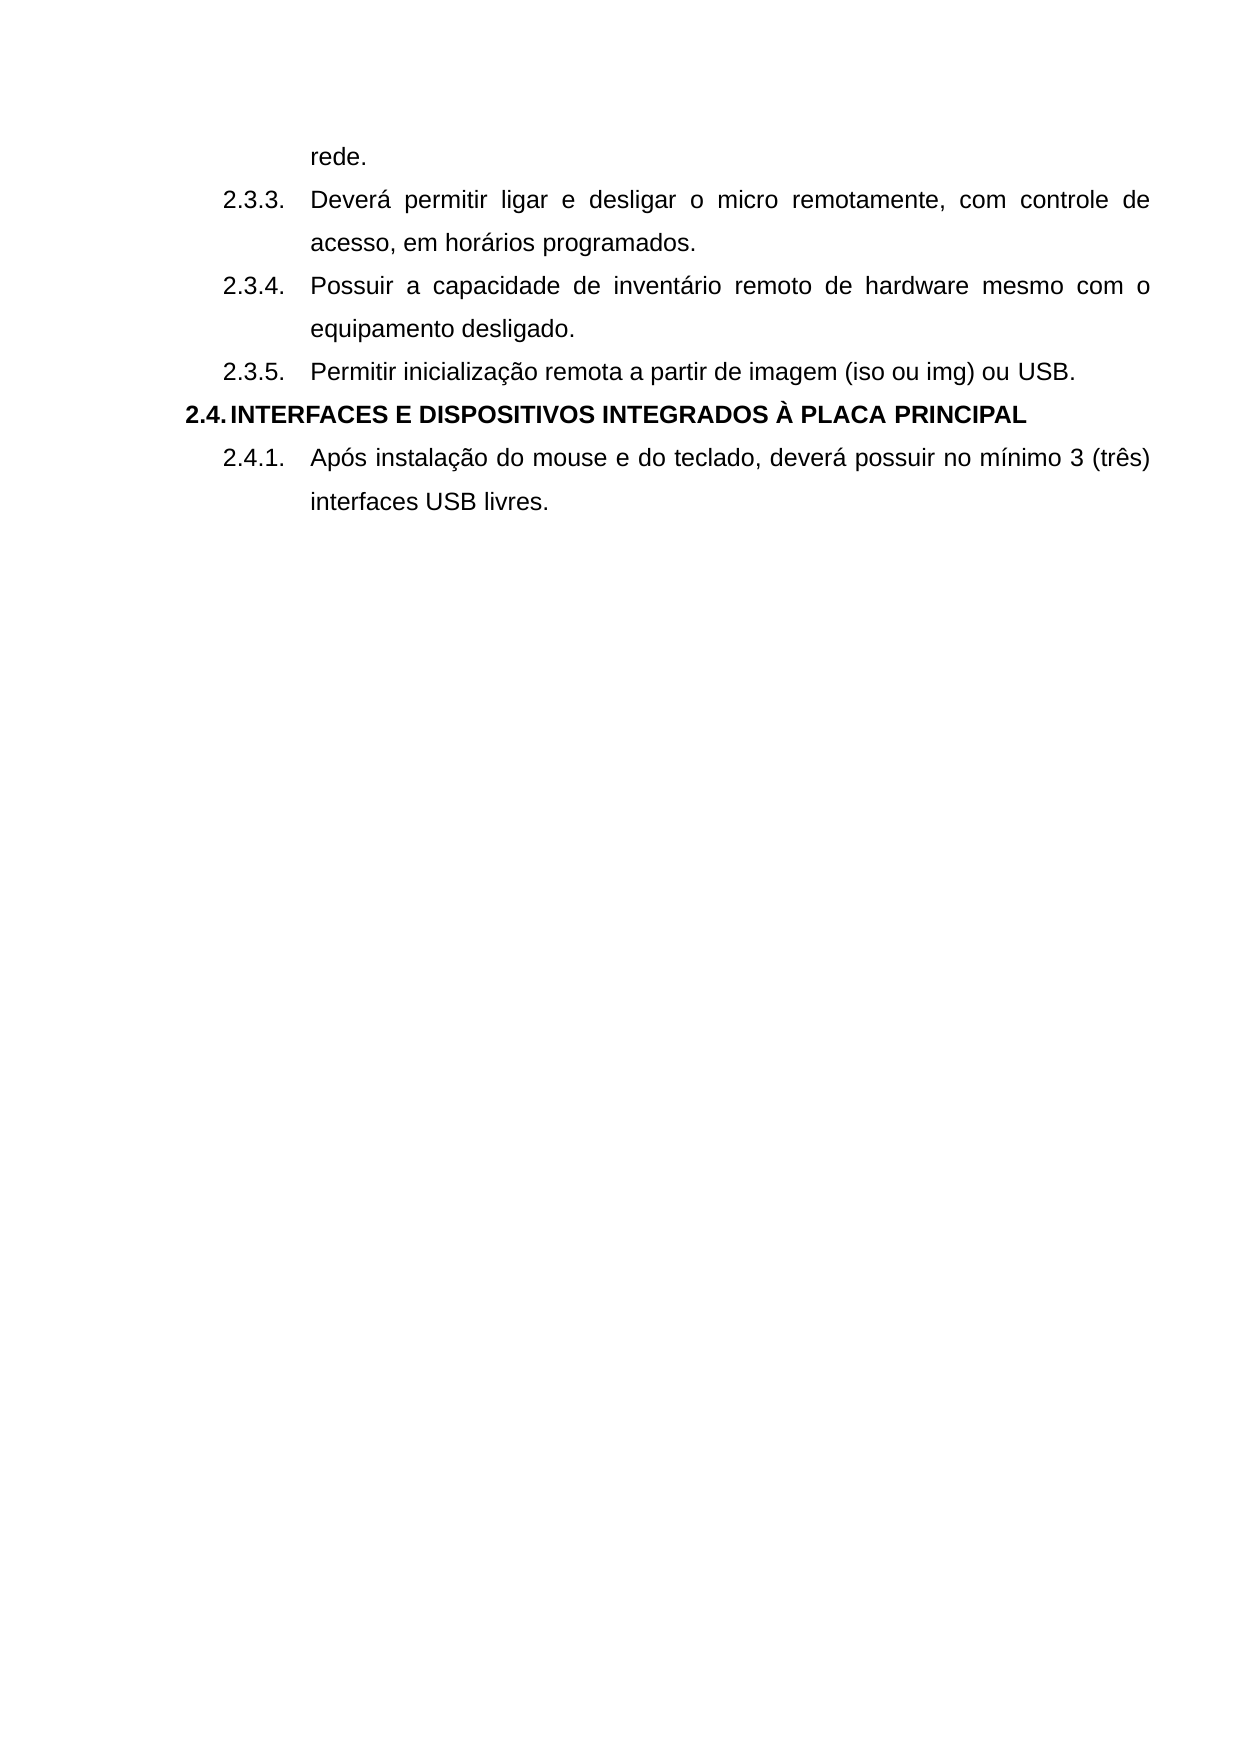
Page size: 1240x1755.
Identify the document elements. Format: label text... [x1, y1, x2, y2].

list rede. [223, 142, 1152, 170]
list Permitir inicialização remota a partir de imagem (iso ou img) ou USB. [223, 357, 1162, 386]
list Possuir a capacidade de inventário remoto de hardware mesmo com o equipamento desligado. [223, 271, 1152, 343]
subtitle INTERFACES E DISPOSITIVOS INTEGRADOS À PLACA PRINCIPAL [185, 400, 1162, 429]
list Após instalação do mouse e do teclado, deverá possuir no mínimo 3 (três) interfaces USB livres. [223, 443, 1152, 515]
list Deverá permitir ligar e desligar o micro remotamente, com controle de acesso, em horários programados. [223, 185, 1152, 257]
